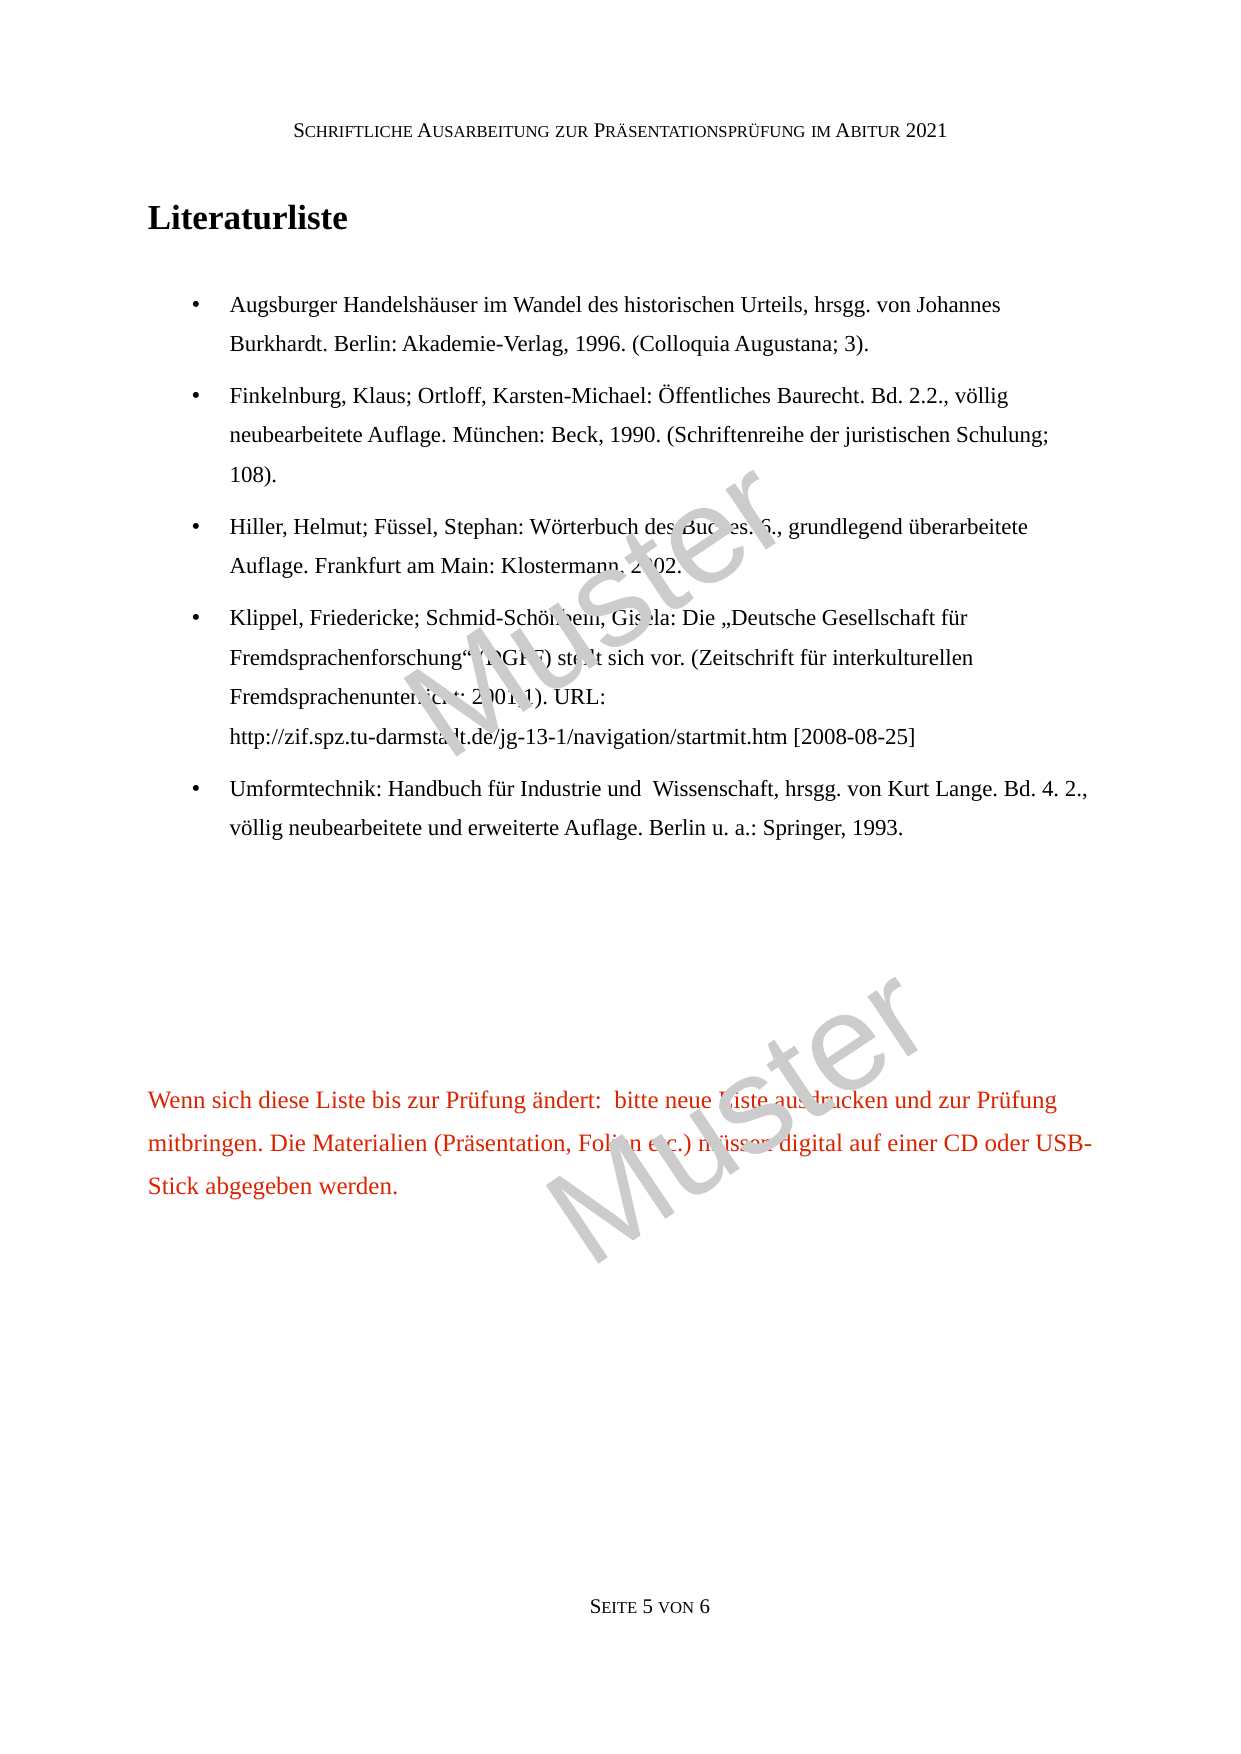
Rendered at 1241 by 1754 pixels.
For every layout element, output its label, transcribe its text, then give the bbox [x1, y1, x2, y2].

text Wenn sich diese Liste bis zur Prüfung ändert: bitte neue Liste ausdrucken und zur Prüfung mitbringen. Die Materialien (Präsentation, Folien etc.) müssen digital auf einer CD oder USB-Stick abgegeben werden. [148, 1085, 1093, 1200]
list Augsburger Handelshäuser im Wandel des historischen Urteils, hrsgg. von Johannes Burkhardt. Berlin: Akademie-Verlag, 1996. (Colloquia Augustana; 3). [192, 291, 1093, 356]
list Hiller, Helmut; Füssel, Stephan: Wörterbuch des Buches. 6., grundlegend überarbeitete Auflage. Frankfurt am Main: Klostermann, 2002. [692, 513, 1093, 579]
list Klippel, Friedericke; Schmid-Schönbein, Gisela: Die „Deutsche Gesellschaft für Fremdsprachenforschung“ (DGFF) stellt sich vor. (Zeitschrift für interkulturellen Fremdsprachenunterricht; 2001,1). URL: http://zif.spz.tu-darmstadt.de/jg-13-1/navigation/startmit.htm [2008-08-25] [192, 604, 1093, 749]
list Umformtechnik: Handbuch für Industrie und Wissenschaft, hrsgg. von Kurt Lange. Bd. 4. 2., völlig neubearbeitete und erweiterte Auflage. Berlin u. a.: Springer, 1993. [192, 775, 1093, 841]
list Hiller, Helmut; Füssel, Stephan: Wörterbuch des Buches. 6., grundlegend überarbeitete Auflage. Frankfurt am Main: Klostermann, 2002. [192, 513, 694, 579]
list Finkelnburg, Klaus; Ortloff, Karsten-Michael: Öffentliches Baurecht. Bd. 2.2., völlig neubearbeitete Auflage. München: Beck, 1990. (Schriftenreihe der juristischen Schulung; 108). [192, 382, 1093, 487]
subtitle Literaturliste [148, 197, 1093, 237]
